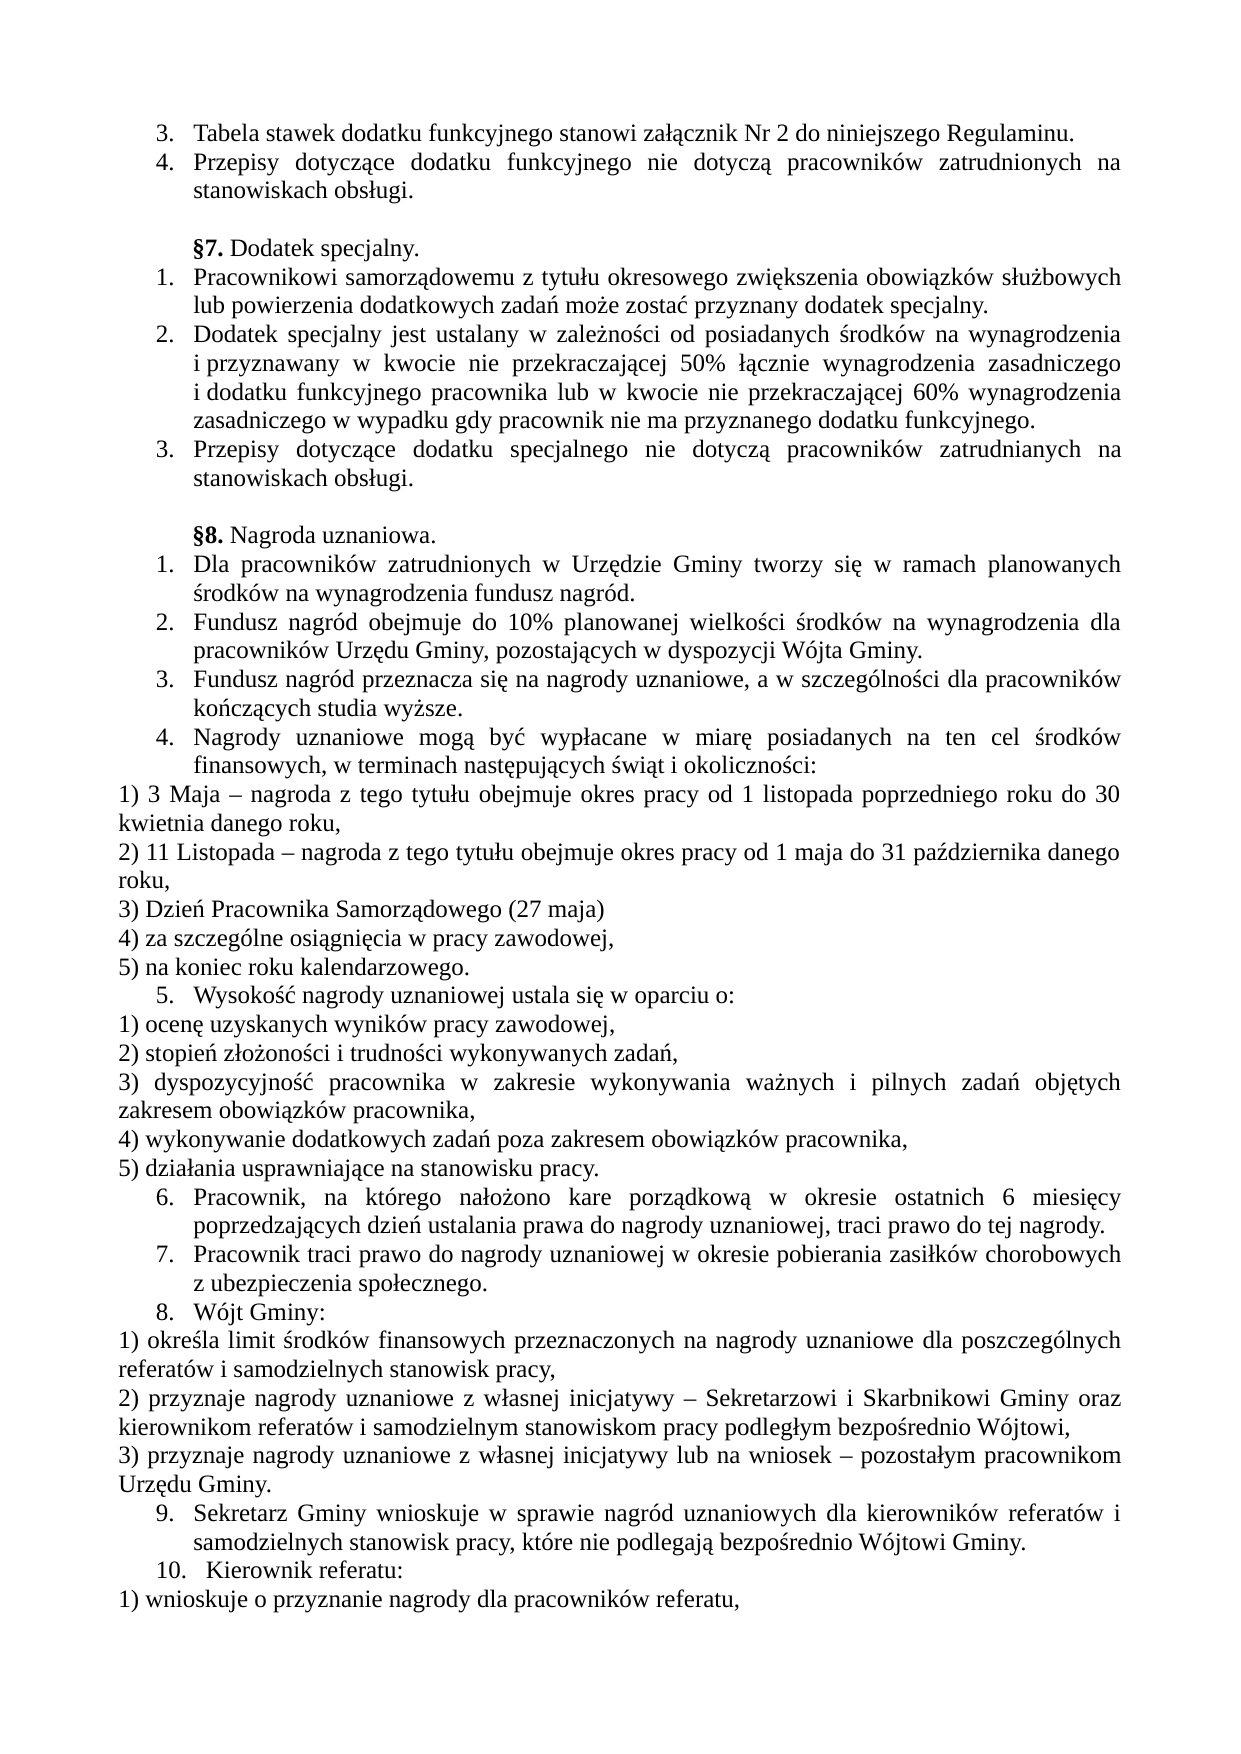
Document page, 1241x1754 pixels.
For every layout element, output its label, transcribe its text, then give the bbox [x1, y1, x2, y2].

text 3) dyspozycyjność pracownika w zakresie wykonywania ważnych i pilnych zadań objętych zakresem obowiązków pracownika, [118, 1067, 1122, 1124]
list Dodatek specjalny jest ustalany w zależności od posiadanych środków na wynagrodzenia i przyznawany w kwocie nie przekraczającej 50% łącznie wynagrodzenia zasadniczego i dodatku funkcyjnego pracownika lub w kwocie nie przekraczającej 60% wynagrodzenia zasadniczego w wypadku gdy pracownik nie ma przyznanego dodatku funkcyjnego. [156, 319, 1122, 434]
text 1) 3 Maja – nagroda z tego tytułu obejmuje okres pracy od 1 listopada poprzedniego roku do 30 kwietnia danego roku, [118, 779, 1122, 837]
list Nagrody uznaniowe mogą być wypłacane w miarę posiadanych na ten cel środków finansowych, w terminach następujących świąt i okoliczności: [156, 722, 1122, 779]
list Pracownikowi samorządowemu z tytułu okresowego zwiększenia obowiązków służbowych lub powierzenia dodatkowych zadań może zostać przyznany dodatek specjalny. [156, 262, 1122, 319]
text 4) wykonywanie dodatkowych zadań poza zakresem obowiązków pracownika, [118, 1124, 1122, 1153]
list Pracownik traci prawo do nagrody uznaniowej w okresie pobierania zasiłków chorobowych z ubezpieczenia społecznego. [156, 1239, 1122, 1297]
text 5) działania usprawniające na stanowisku pracy. [118, 1153, 1122, 1182]
text 3) Dzień Pracownika Samorządowego (27 maja) [118, 894, 1122, 923]
list Tabela stawek dodatku funkcyjnego stanowi załącznik Nr 2 do niniejszego Regulaminu. [156, 118, 1122, 147]
list Sekretarz Gminy wnioskuje w sprawie nagród uznaniowych dla kierowników referatów i samodzielnych stanowisk pracy, które nie podlegają bezpośrednio Wójtowi Gminy. [156, 1498, 1122, 1556]
text §8. Nagroda uznaniowa. [118, 521, 1122, 549]
list Dla pracowników zatrudnionych w Urzędzie Gminy tworzy się w ramach planowanych środków na wynagrodzenia fundusz nagród. [156, 549, 1122, 607]
list Fundusz nagród obejmuje do 10% planowanej wielkości środków na wynagrodzenia dla pracowników Urzędu Gminy, pozostających w dyspozycji Wójta Gminy. [156, 607, 1122, 664]
list Przepisy dotyczące dodatku specjalnego nie dotyczą pracowników zatrudnianych na stanowiskach obsługi. [156, 434, 1122, 492]
list Wysokość nagrody uznaniowej ustala się w oparciu o: [156, 981, 1122, 1009]
text 4) za szczególne osiągnięcia w pracy zawodowej, [118, 923, 1122, 952]
text 3) przyznaje nagrody uznaniowe z własnej inicjatywy lub na wniosek – pozostałym pracownikom Urzędu Gminy. [118, 1441, 1122, 1498]
list Fundusz nagród przeznacza się na nagrody uznaniowe, a w szczególności dla pracowników kończących studia wyższe. [156, 664, 1122, 722]
text 1) ocenę uzyskanych wyników pracy zawodowej, [118, 1009, 1122, 1038]
list Wójt Gminy: [156, 1297, 1122, 1326]
text §7. Dodatek specjalny. [118, 233, 1122, 262]
text 2) przyznaje nagrody uznaniowe z własnej inicjatywy – Sekretarzowi i Skarbnikowi Gminy oraz kierownikom referatów i samodzielnym stanowiskom pracy podległym bezpośrednio Wójtowi, [118, 1383, 1122, 1441]
text 1) określa limit środków finansowych przeznaczonych na nagrody uznaniowe dla poszczególnych referatów i samodzielnych stanowisk pracy, [118, 1326, 1122, 1383]
text 5) na koniec roku kalendarzowego. [118, 952, 1122, 981]
list Pracownik, na którego nałożono kare porządkową w okresie ostatnich 6 miesięcy poprzedzających dzień ustalania prawa do nagrody uznaniowej, traci prawo do tej nagrody. [156, 1182, 1122, 1239]
list Kierownik referatu: [156, 1556, 1122, 1584]
list Przepisy dotyczące dodatku funkcyjnego nie dotyczą pracowników zatrudnionych na stanowiskach obsługi. [156, 147, 1122, 204]
text 1) wnioskuje o przyznanie nagrody dla pracowników referatu, [118, 1584, 1122, 1613]
text 2) 11 Listopada – nagroda z tego tytułu obejmuje okres pracy od 1 maja do 31 października danego roku, [118, 837, 1122, 894]
text 2) stopień złożoności i trudności wykonywanych zadań, [118, 1038, 1122, 1067]
